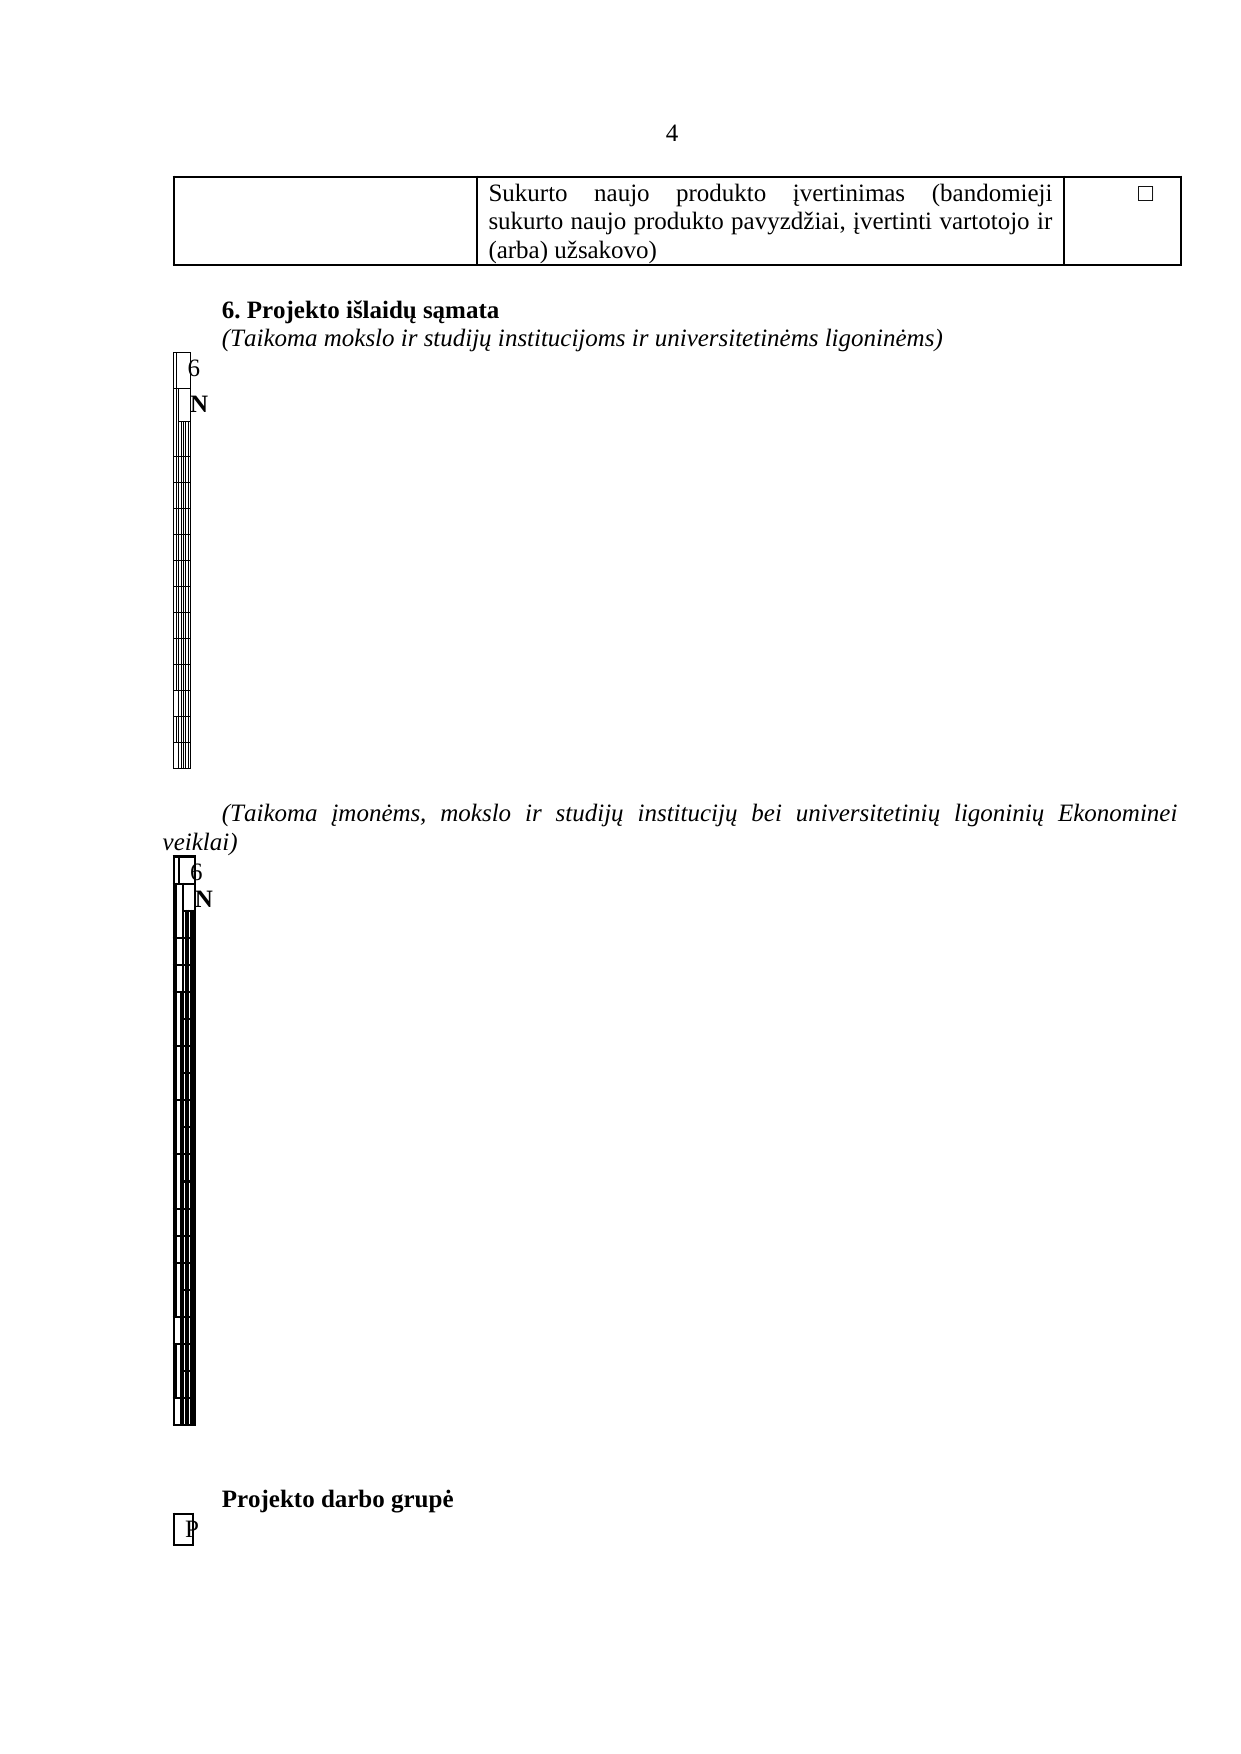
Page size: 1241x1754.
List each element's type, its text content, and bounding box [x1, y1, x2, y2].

table_cell [175, 178, 476, 264]
table_cell Sukurto naujo produkto įvertinimas (bandomieji sukurto naujo produkto pavyzdžiai, įvertinti vartotojo ir (arba) užsakovo) [478, 178, 1063, 264]
text (Taikoma įmonėms, mokslo ir studijų institucijų bei universitetinių ligoninių Ekonominei veiklai) [162, 798, 1181, 855]
text 6. Projekto išlaidų sąmata [162, 295, 1181, 323]
table_cell □ [1065, 178, 1180, 264]
text Projekto darbo grupė [162, 1484, 1174, 1512]
text (Taikoma mokslo ir studijų institucijoms ir universitetinėms ligoninėms) [162, 323, 1181, 352]
